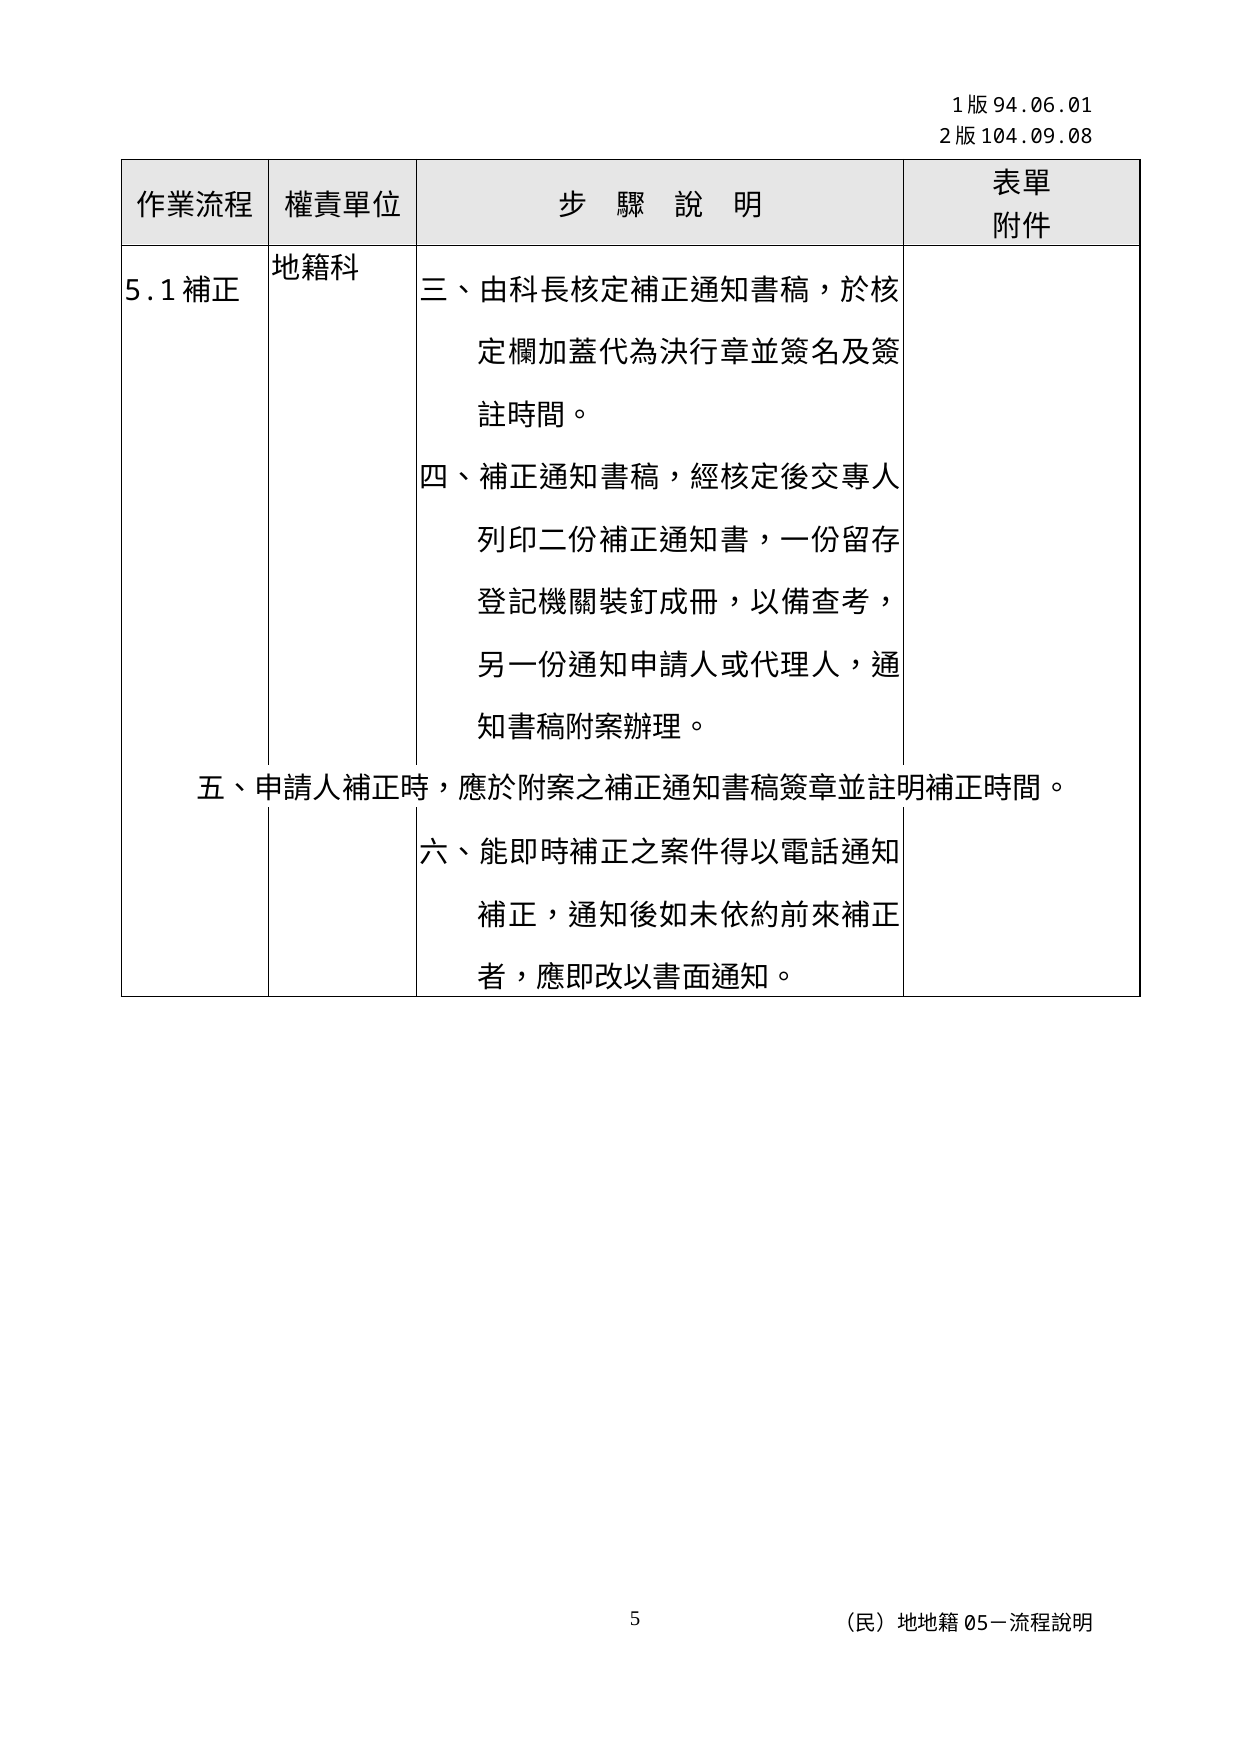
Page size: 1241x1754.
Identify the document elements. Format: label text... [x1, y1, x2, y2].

table_header 步 驟 說 明 [417, 160, 903, 244]
table_cell 三、由科長核定補正通知書稿，於核定欄加蓋代為決行章並簽名及簽註時間。 四、補正通知書稿，經核定後交專人列印二份補正通知書，一份留存登記機關裝釘成冊，以備查考，另一份通知申請人或代理人，通知書稿附案辦理。 六、能即時補正之案件得以電話通知補正，通知後如未依約前來補正者，應即改以書面通知。 [196, 246, 1071, 996]
table_header 作業流程 [122, 160, 268, 244]
table_cell [904, 246, 1139, 996]
table_cell 地籍科 [269, 246, 416, 765]
table_cell [269, 807, 416, 996]
table_cell 5.1補正 [122, 246, 268, 996]
table_header 權責單位 [269, 160, 416, 244]
table_header 表單 附件 [904, 160, 1139, 244]
